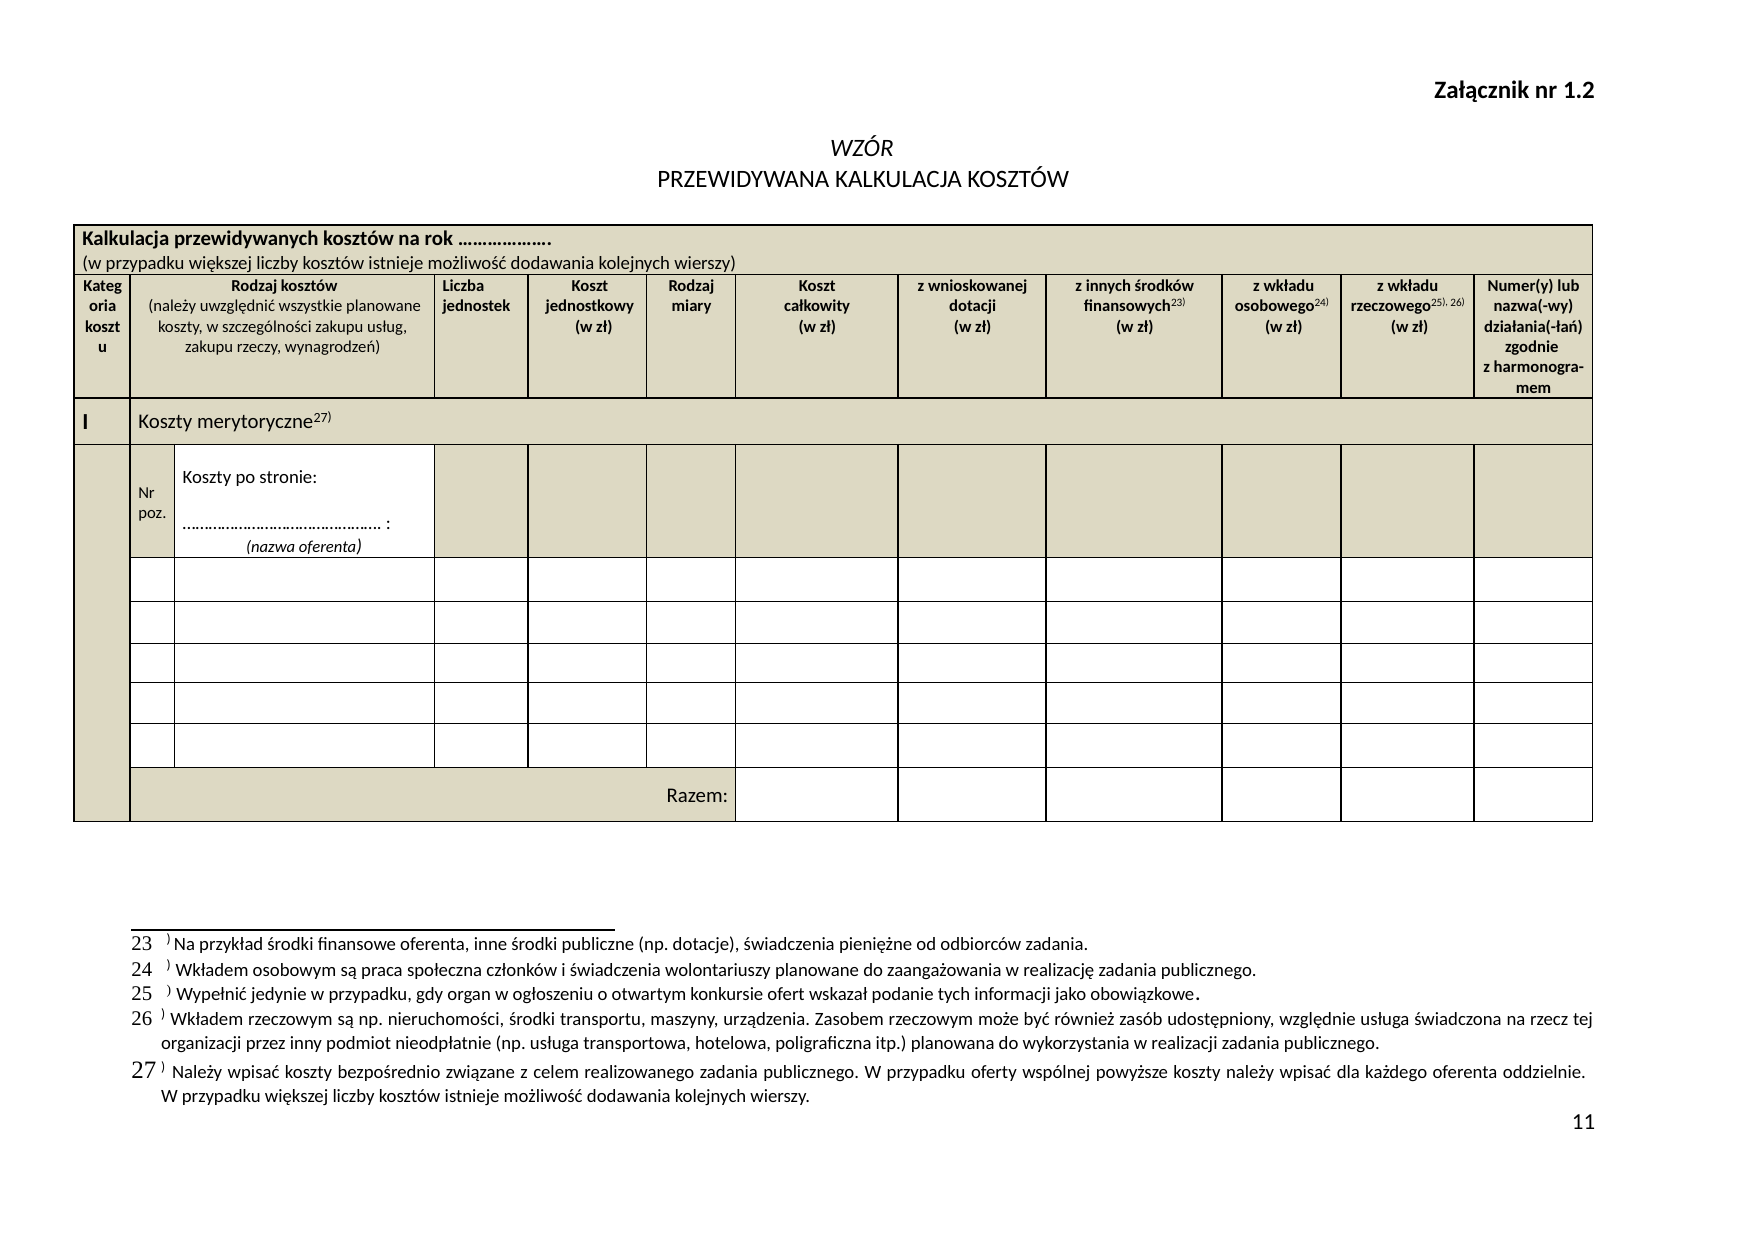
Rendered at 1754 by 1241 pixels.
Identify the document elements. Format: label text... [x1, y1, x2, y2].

table_cell [529, 558, 646, 601]
table_cell [1047, 644, 1221, 682]
table_cell [736, 445, 897, 557]
table_cell [1475, 644, 1592, 682]
table_cell Koszty po stronie: ………………………………………. : (nazwa oferenta) [175, 445, 434, 557]
table_cell [1223, 644, 1340, 682]
table_cell [435, 683, 527, 723]
table_cell [647, 602, 735, 642]
table_cell [1475, 445, 1592, 557]
table_cell [435, 558, 527, 601]
text PRZEWIDYWANA KALKULACJA KOSZTÓW [131, 163, 1595, 193]
table_cell [1342, 789, 1473, 821]
table_cell [899, 683, 1045, 723]
table_cell [899, 602, 1045, 642]
text WZÓR [131, 132, 1595, 163]
table_cell [1223, 445, 1340, 557]
table_cell [647, 683, 735, 723]
table_cell [1342, 683, 1473, 723]
table_cell [175, 644, 434, 682]
table_cell [1223, 768, 1340, 789]
table_cell Nr poz. [131, 445, 174, 557]
table_cell [75, 445, 129, 821]
table_cell [529, 602, 646, 642]
table_cell [435, 724, 527, 767]
table_cell Koszt całkowity (w zł) [736, 275, 897, 397]
table_cell [1047, 602, 1221, 642]
table_cell [529, 445, 646, 557]
table_cell [647, 644, 735, 682]
table_cell [1047, 445, 1221, 557]
table_cell [1047, 558, 1221, 601]
table_cell [131, 683, 174, 723]
table_cell [529, 724, 646, 767]
table_cell Liczba jednostek [435, 275, 527, 397]
table_cell [175, 558, 434, 601]
table_cell [736, 602, 897, 642]
table_cell [1223, 724, 1340, 767]
table_cell Rodzaj miary [647, 275, 735, 397]
table_cell z wnioskowanej dotacji (w zł) [899, 275, 1045, 397]
table_cell [647, 724, 735, 767]
table_cell [131, 558, 174, 601]
table_cell [736, 644, 897, 682]
table_cell [1342, 724, 1473, 767]
table_cell Kategoria kosztu [75, 275, 129, 397]
table_cell [899, 644, 1045, 682]
table_cell [1342, 445, 1473, 557]
table_cell [736, 768, 897, 789]
table_cell [1342, 602, 1473, 642]
table_cell Rodzaj kosztów (należy uwzględnić wszystkie planowane koszty, w szczególności zakupu usług, zakupu rzeczy, wynagrodzeń) [131, 275, 434, 397]
table_cell [131, 724, 174, 767]
table_cell [131, 602, 174, 642]
table_cell [1223, 683, 1340, 723]
table_cell [435, 644, 527, 682]
table_cell [435, 602, 527, 642]
table_cell [1475, 789, 1592, 821]
table_cell [1342, 644, 1473, 682]
table_cell [529, 683, 646, 723]
text Załącznik nr 1.2 [131, 74, 1595, 104]
table_cell [175, 683, 434, 723]
table_cell [899, 558, 1045, 601]
table_cell [1475, 558, 1592, 601]
table_cell [1047, 789, 1221, 821]
table_cell [175, 602, 434, 642]
table_cell Koszty merytoryczne) [131, 399, 1592, 444]
table_cell I [75, 399, 129, 444]
table_cell [736, 724, 897, 767]
table_cell [529, 644, 646, 682]
table_cell [1223, 558, 1340, 601]
table_cell z innych środków finansowych) (w zł) [1047, 275, 1221, 397]
table_cell [647, 558, 735, 601]
table_cell [1047, 724, 1221, 767]
table_cell z wkładu osobowego) (w zł) [1223, 275, 1340, 397]
table_cell [175, 724, 434, 767]
table_cell z wkładu rzeczowego), ) (w zł) [1342, 275, 1473, 397]
table_cell [435, 445, 527, 557]
table_cell [899, 768, 1045, 789]
table_cell [736, 558, 897, 601]
table_cell [1223, 602, 1340, 642]
table_cell [1475, 724, 1592, 767]
table_cell [1047, 768, 1221, 789]
table_cell [1475, 768, 1592, 789]
table_cell Numer(y) lub nazwa(-wy) działania(-łań) zgodnie z harmonogra-mem [1475, 275, 1592, 397]
table_header Kalkulacja przewidywanych kosztów na rok ………………. (w przypadku większej liczby kosztów istnieje możliwość dodawania kolejnych wierszy) [75, 226, 1592, 274]
table_cell Razem: [131, 768, 735, 821]
table_cell [1223, 789, 1340, 821]
table_cell [1342, 768, 1473, 789]
table_cell [899, 445, 1045, 557]
table_cell [899, 724, 1045, 767]
table_cell [131, 644, 174, 682]
table_cell Koszt jednostkowy (w zł) [529, 275, 646, 397]
table_cell [736, 683, 897, 723]
table_cell [1475, 683, 1592, 723]
table_cell [899, 789, 1045, 821]
table_cell [1342, 558, 1473, 601]
table_cell [1475, 602, 1592, 642]
table_cell [647, 445, 735, 557]
table_cell [1047, 683, 1221, 723]
table_cell [736, 789, 897, 821]
